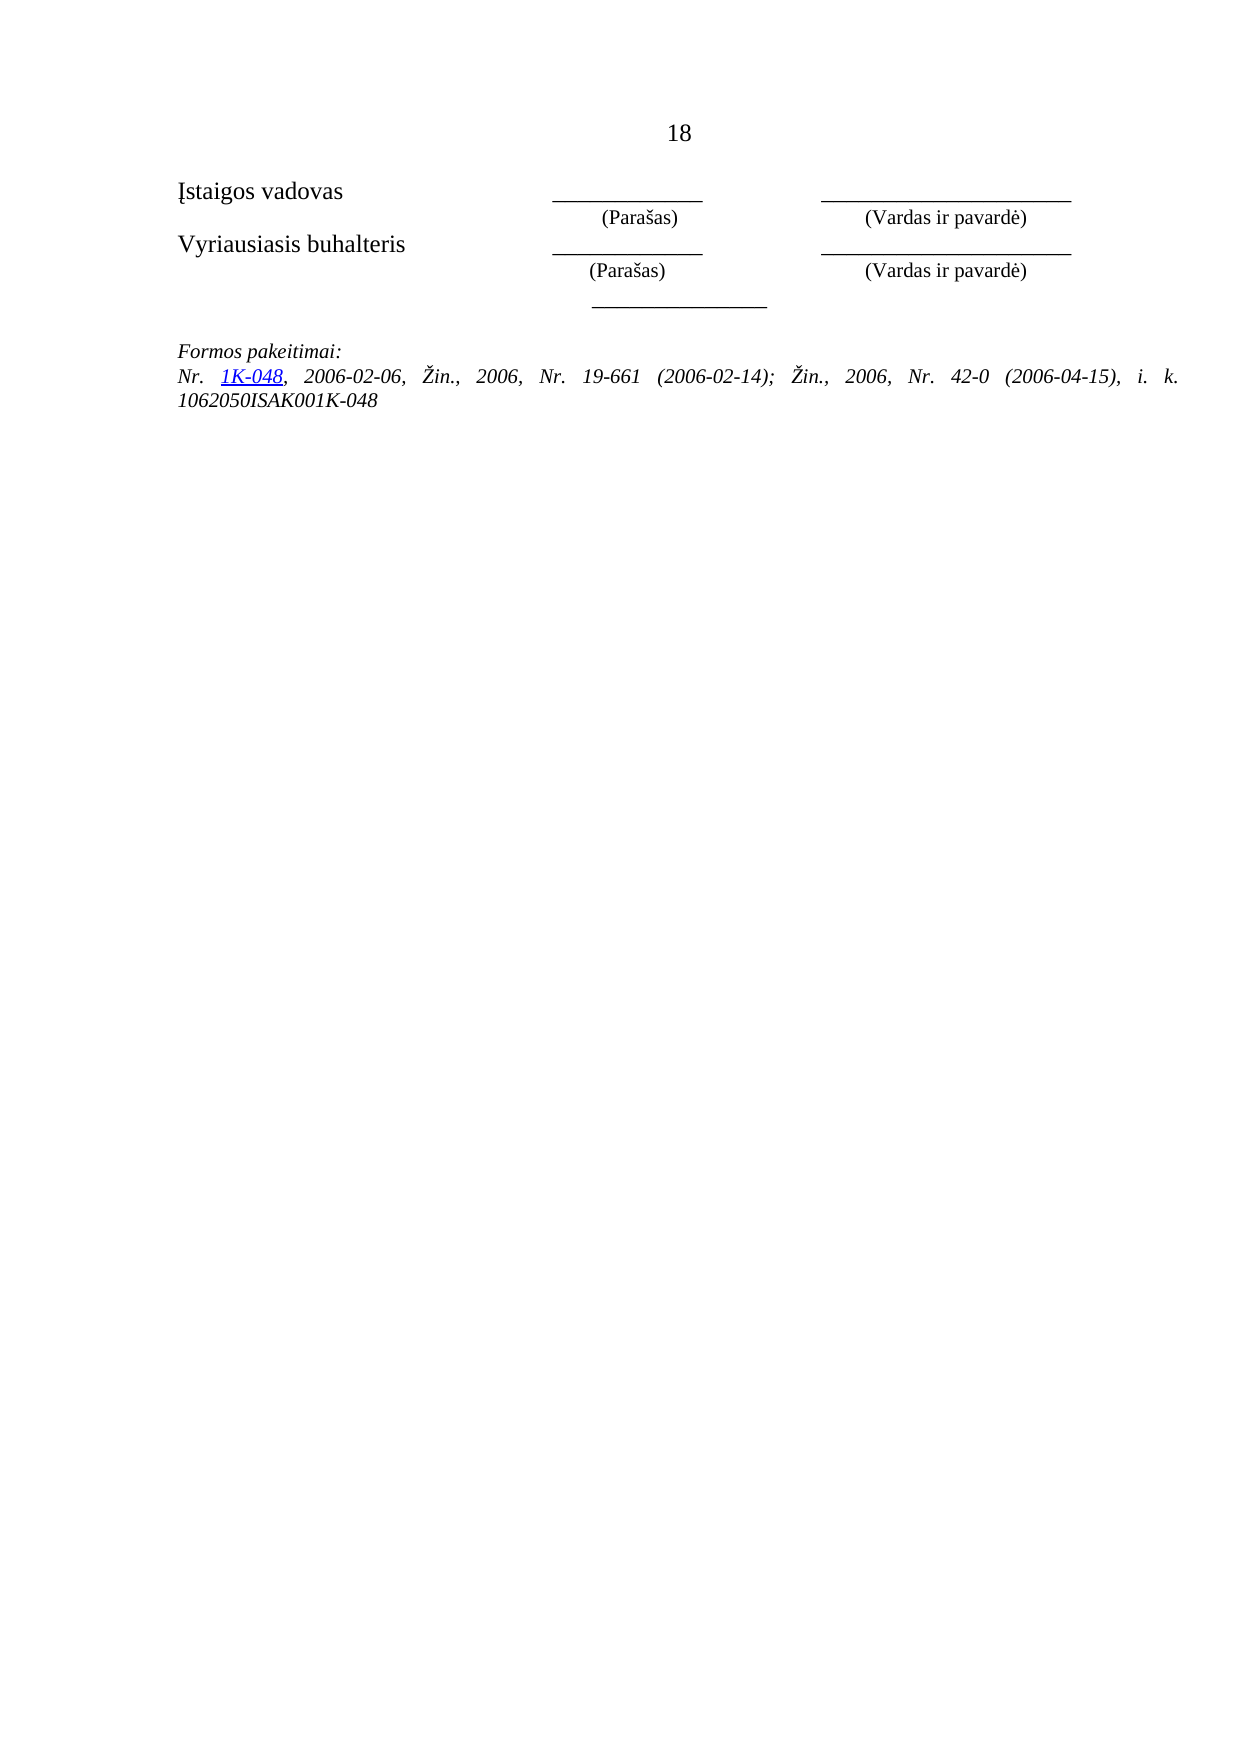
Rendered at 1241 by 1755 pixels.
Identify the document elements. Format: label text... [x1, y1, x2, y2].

text Nr. 1K-048, 2006-02-06, Žin., 2006, Nr. 19-661 (2006-02-14); Žin., 2006, Nr. 42-0 (2006-04-15), i. k. 1062050ISAK001K-048 [177, 363, 1181, 412]
text Vyriausiasis buhalteris ____________ ____________________ [177, 229, 1181, 258]
text Formos pakeitimai: [177, 339, 1181, 363]
text (Parašas) (Vardas ir pavardė) [177, 258, 1181, 282]
text Įstaigos vadovas ____________ ____________________ [177, 176, 1181, 205]
text ______________ [177, 282, 1181, 311]
text (Parašas) (Vardas ir pavardė) [177, 205, 1181, 229]
